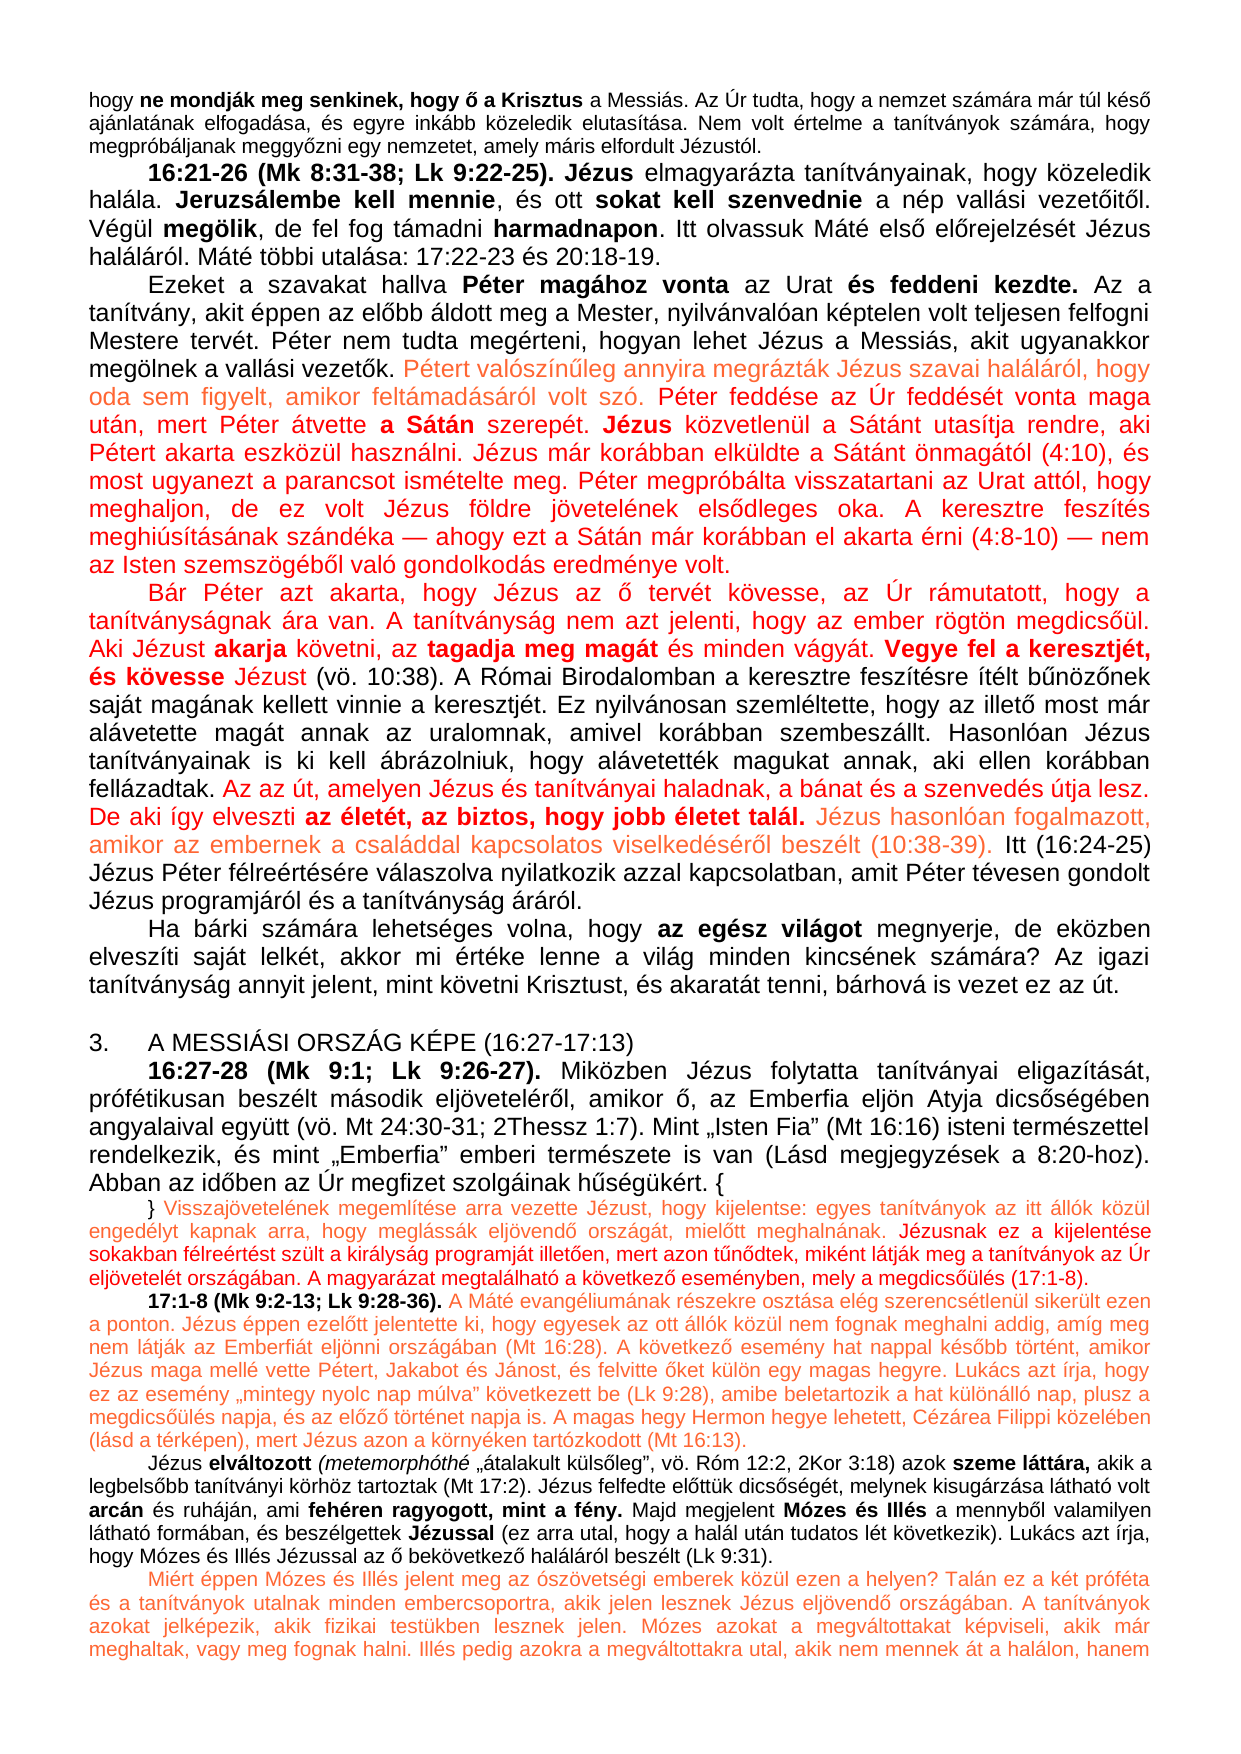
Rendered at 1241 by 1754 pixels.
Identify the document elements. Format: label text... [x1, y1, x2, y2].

text 16:27-28 (Mk 9:1; Lk 9:26-27). Miközben Jézus folytatta tanítványai eligazítását, prófétikusan beszélt második eljöveteléről, amikor ő, az Emberfia eljön Atyja dicsőségében angyalaival együtt (vö. Mt 24:30-31; 2Thessz 1:7). Mint „Isten Fia” (Mt 16:16) isteni természettel rendelkezik, és mint „Emberfia” emberi természete is van (Lásd megjegyzések a 8:20-hoz). Abban az időben az Úr megfizet szolgáinak hűségükért. { [88, 1056, 1152, 1196]
text Bár Péter azt akarta, hogy Jézus az ő tervét kövesse, az Úr rámutatott, hogy a tanítványságnak ára van. A tanítványság nem azt jelenti, hogy az ember rögtön megdicsőül. Aki Jézust akarja követni, az tagadja meg magát és minden vágyát. Vegye fel a keresztjét, és kövesse Jézust (vö. 10:38). A Római Birodalomban a keresztre feszítésre ítélt bűnözőnek saját magának kellett vinnie a keresztjét. Ez nyilvánosan szemléltette, hogy az illető most már alávetette magát annak az uralomnak, amivel korábban szembeszállt. Hasonlóan Jézus tanítványainak is ki kell ábrázolniuk, hogy alávetették magukat annak, aki ellen korábban fellázadtak. Az az út, amelyen Jézus és tanítványai haladnak, a bánat és a szenvedés útja lesz. De aki így elveszti az életét, az biztos, hogy jobb életet talál. Jézus hasonlóan fogalmazott, amikor az embernek a családdal kapcsolatos viselkedéséről beszélt (10:38-39). Itt (16:24-25) Jézus Péter félreértésére válaszolva nyilatkozik azzal kapcsolatban, amit Péter tévesen gondolt Jézus programjáról és a tanítványság áráról. [88, 578, 1152, 915]
text Ezeket a szavakat hallva Péter magához vonta az Urat és feddeni kezdte. Az a tanítvány, akit éppen az előbb áldott meg a Mester, nyilvánvalóan képtelen volt teljesen felfogni Mestere tervét. Péter nem tudta megérteni, hogyan lehet Jézus a Messiás, akit ugyanakkor megölnek a vallási vezetők. Pétert valószínűleg annyira megrázták Jézus szavai haláláról, hogy oda sem figyelt, amikor feltámadásáról volt szó. Péter feddése az Úr feddését vonta maga után, mert Péter átvette a Sátán szerepét. Jézus közvetlenül a Sátánt utasítja rendre, aki Pétert akarta eszközül használni. Jézus már korábban elküldte a Sátánt önmagától (4:10), és most ugyanezt a parancsot ismételte meg. Péter megpróbálta visszatartani az Urat attól, hogy meghaljon, de ez volt Jézus földre jövetelének elsődleges oka. A keresztre feszítés meghiúsításának szándéka — ahogy ezt a Sátán már korábban el akarta érni (4:8-10) — nem az Isten szemszögéből való gondolkodás eredménye volt. [88, 270, 1152, 578]
text hogy ne mondják meg senkinek, hogy ő a Krisztus a Messiás. Az Úr tudta, hogy a nemzet számára már túl késő ajánlatának elfogadása, és egyre inkább közeledik elutasítása. Nem volt értelme a tanítványok számára, hogy megpróbáljanak meggyőzni egy nemzetet, amely máris elfordult Jézustól. [88, 88, 1152, 158]
text 3. A MESSIÁSI ORSZÁG KÉPE (16:27-17:13) [88, 1028, 1152, 1056]
text 17:1-8 (Mk 9:2-13; Lk 9:28-36). A Máté evangéliumának részekre osztása elég szerencsétlenül sikerült ezen a ponton. Jézus éppen ezelőtt jelentette ki, hogy egyesek az ott állók közül nem fognak meghalni addig, amíg meg nem látják az Emberfiát eljönni országában (Mt 16:28). A következő esemény hat nappal később történt, amikor Jézus maga mellé vette Pétert, Jakabot és Jánost, és felvitte őket külön egy magas hegyre. Lukács azt írja, hogy ez az esemény „mintegy nyolc nap múlva” következett be (Lk 9:28), amibe beletartozik a hat különálló nap, plusz a megdicsőülés napja, és az előző történet napja is. A magas hegy Hermon hegye lehetett, Cézárea Filippi közelében (lásd a térképen), mert Jézus azon a környéken tartózkodott (Mt 16:13). [88, 1289, 1152, 1452]
text 16:21-26 (Mk 8:31-38; Lk 9:22-25). Jézus elmagyarázta tanítványainak, hogy közeledik halála. Jeruzsálembe kell mennie, és ott sokat kell szenvednie a nép vallási vezetőitől. Végül megölik, de fel fog támadni harmadnapon. Itt olvassuk Máté első előrejelzését Jézus haláláról. Máté többi utalása: 17:22-23 és 20:18-19. [88, 158, 1152, 270]
text Jézus elváltozott (metemorphóthé „átalakult külsőleg”, vö. Róm 12:2, 2Kor 3:18) azok szeme láttára, akik a legbelsőbb tanítványi körhöz tartoztak (Mt 17:2). Jézus felfedte előttük dicsőségét, melynek kisugárzása látható volt arcán és ruháján, ami fehéren ragyogott, mint a fény. Majd megjelent Mózes és Illés a mennyből valamilyen látható formában, és beszélgettek Jézussal (ez arra utal, hogy a halál után tudatos lét következik). Lukács azt írja, hogy Mózes és Illés Jézussal az ő bekövetkező haláláról beszélt (Lk 9:31). [88, 1452, 1152, 1568]
text Miért éppen Mózes és Illés jelent meg az ószövetségi emberek közül ezen a helyen? Talán ez a két próféta és a tanítványok utalnak minden embercsoportra, akik jelen lesznek Jézus eljövendő országában. A tanítványok azokat jelképezik, akik fizikai testükben lesznek jelen. Mózes azokat a megváltottakat képviseli, akik már meghaltak, vagy meg fognak halni. Illés pedig azokra a megváltottakra utal, akik nem mennek át a halálon, hanem [88, 1568, 1152, 1661]
text Ha bárki számára lehetséges volna, hogy az egész világot megnyerje, de eközben elveszíti saját lelkét, akkor mi értéke lenne a világ minden kincsének számára? Az igazi tanítványság annyit jelent, mint követni Krisztust, és akaratát tenni, bárhová is vezet ez az út. [88, 915, 1152, 999]
text } Visszajövetelének megemlítése arra vezette Jézust, hogy kijelentse: egyes tanítványok az itt állók közül engedélyt kapnak arra, hogy meglássák eljövendő országát, mielőtt meghalnának. Jézusnak ez a kijelentése sokakban félreértést szült a királyság programját illetően, mert azon tűnődtek, miként látják meg a tanítványok az Úr eljövetelét országában. A magyarázat megtalálható a következő eseményben, mely a megdicsőülés (17:1-8). [88, 1196, 1152, 1289]
